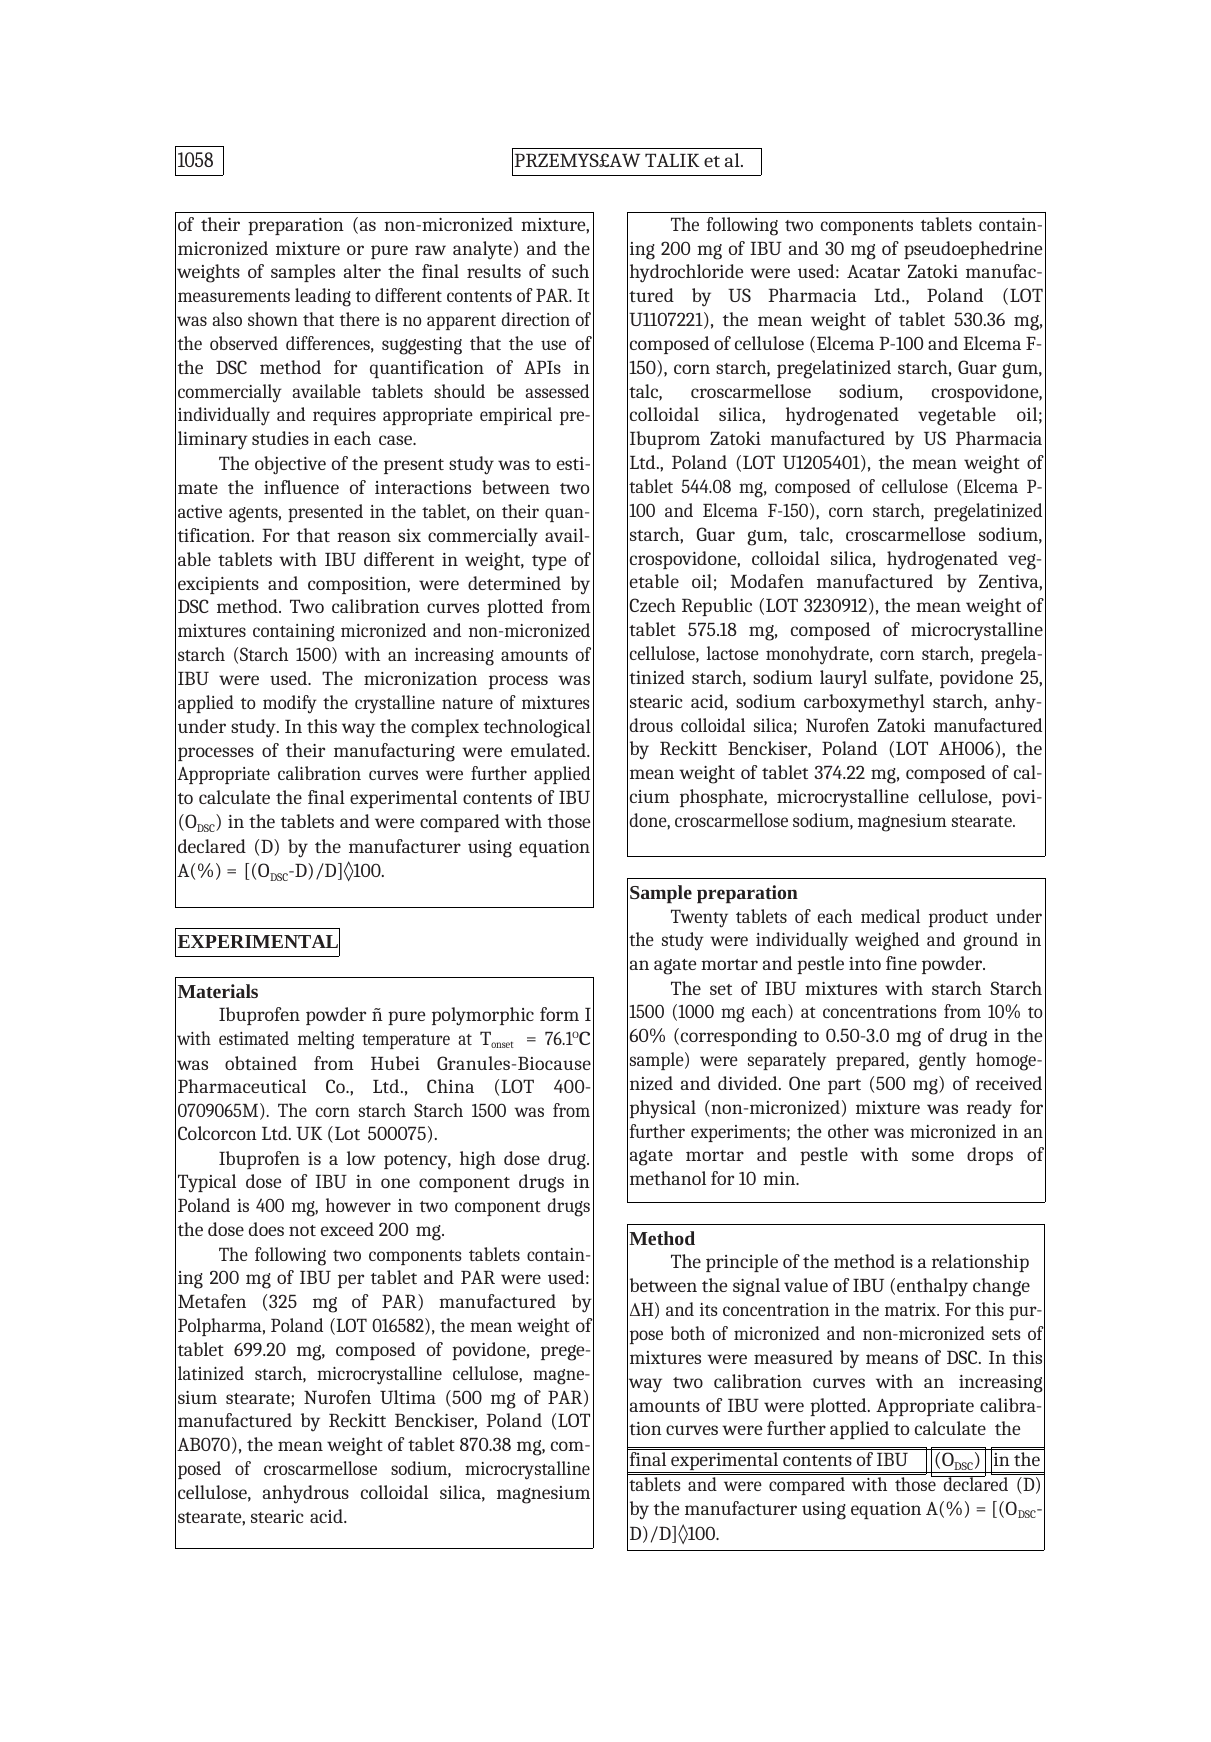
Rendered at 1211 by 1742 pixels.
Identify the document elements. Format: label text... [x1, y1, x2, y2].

text Ibuprofen is a low potency, high dose drug. Typical dose of IBU in one component drugs in Poland is 400 mg, however in two component drugs the dose does not exceed 200 mg. [177, 1147, 591, 1242]
text final experimental contents of IBU [629, 1449, 926, 1471]
text The following two components tablets contain- ing 200 mg of IBU per tablet and PAR were used: Metafen (325 mg of PAR) manufactured by Polpharma, Poland (LOT 016582), the mean weight of tablet 699.20 mg, composed of povidone, prege- latinized starch, microcrystalline cellulose, magne- sium stearate; Nurofen Ultima (500 mg of PAR) manufactured by Reckitt Benckiser, Poland (LOT AB070), the mean weight of tablet 870.38 mg, com- posed of croscarmellose sodium, microcrystalline cellulose, anhydrous colloidal silica, magnesium stearate, stearic acid. [177, 1243, 591, 1528]
text in the [993, 1449, 1044, 1472]
text Twenty tablets of each medical product under the study were individually weighed and ground in an agate mortar and pestle into fine powder. [629, 905, 1042, 976]
text PRZEMYS£AW TALIK et al. [514, 150, 761, 172]
text EXPERIMENTAL [177, 930, 339, 953]
text 1058 [177, 148, 223, 173]
text of their preparation (as non-micronized mixture, micronized mixture or pure raw analyte) and the weights of samples alter the final results of such measurements leading to different contents of PAR. It was also shown that there is no apparent direction of the observed differences, suggesting that the use of the DSC method for quantification of APIs in commercially available tablets should be assessed individually and requires appropriate empirical pre- liminary studies in each case. [177, 213, 591, 451]
text The principle of the method is a relationship between the signal value of IBU (enthalpy change [629, 1251, 1043, 1298]
text The set of IBU mixtures with starch Starch 1500 (1000 mg each) at concentrations from 10% to 60% (corresponding to 0.50-3.0 mg of drug in the sample) were separately prepared, gently homoge- nized and divided. One part (500 mg) of received physical (non-micronized) mixture was ready for further experiments; the other was micronized in an agate mortar and pestle with some drops of methanol for 10 min. [629, 977, 1043, 1191]
text H) and its concentration in the matrix. For this pur- pose both of micronized and non-micronized sets of mixtures were measured by means of DSC. In this way two calibration curves with an increasing amounts of IBU were plotted. Appropriate calibra- tion curves were further applied to calculate the [629, 1299, 1043, 1441]
text Materials [177, 979, 593, 1002]
text (ODSC) [934, 1448, 985, 1472]
text The following two components tablets contain- ing 200 mg of IBU and 30 mg of pseudoephedrine hydrochloride were used: Acatar Zatoki manufac- tured by US Pharmacia Ltd., Poland (LOT U1107221), the mean weight of tablet 530.36 mg, composed of cellulose (Elcema P-100 and Elcema F-150), corn starch, pregelatinized starch, Guar gum, talc, croscarmellose sodium, crospovidone, colloidal silica, hydrogenated vegetable oil; Ibuprom Zatoki manufactured by US Pharmacia Ltd., Poland (LOT U1205401), the mean weight of tablet 544.08 mg, composed of cellulose (Elcema P- 100 and Elcema F-150), corn starch, pregelatinized starch, Guar gum, talc, croscarmellose sodium, crospovidone, colloidal silica, hydrogenated veg- etable oil; Modafen manufactured by Zentiva, Czech Republic (LOT 3230912), the mean weight of tablet 575.18 mg, composed of microcrystalline cellulose, lactose monohydrate, corn starch, pregela- tinized starch, sodium lauryl sulfate, povidone 25, stearic acid, sodium carboxymethyl starch, anhy- drous colloidal silica; Nurofen Zatoki manufactured by Reckitt Benckiser, Poland (LOT AH006), the mean weight of tablet 374.22 mg, composed of cal- cium phosphate, microcrystalline cellulose, povi- done, croscarmellose sodium, magnesium stearate. [629, 213, 1043, 832]
text Method [629, 1227, 1044, 1249]
text Sample preparation [629, 881, 1045, 903]
text tablets and were compared with those declared (D) by the manufacturer using equation A(%) = [(ODSC-D)/D]◊100. [629, 1473, 1042, 1545]
text The objective of the present study was to esti- mate the influence of interactions between two active agents, presented in the tablet, on their quan- tification. For that reason six commercially avail- able tablets with IBU different in weight, type of excipients and composition, were determined by DSC method. Two calibration curves plotted from mixtures containing micronized and non-micronized starch (Starch 1500) with an increasing amounts of IBU were used. The micronization process was applied to modify the crystalline nature of mixtures under study. In this way the complex technological processes of their manufacturing were emulated. Appropriate calibration curves were further applied to calculate the final experimental contents of IBU (ODSC) in the tablets and were compared with those declared (D) by the manufacturer using equation A(%) = [(ODSC-D)/D]◊100. [177, 453, 591, 884]
text Ibuprofen powder ñ pure polymorphic form I with estimated melting temperature at Tonset = 76.1OC was obtained from Hubei Granules-Biocause Pharmaceutical Co., Ltd., China (LOT 400- 0709065M). The corn starch Starch 1500 was from Colcorcon Ltd. UK (Lot 500075). [177, 1004, 591, 1146]
